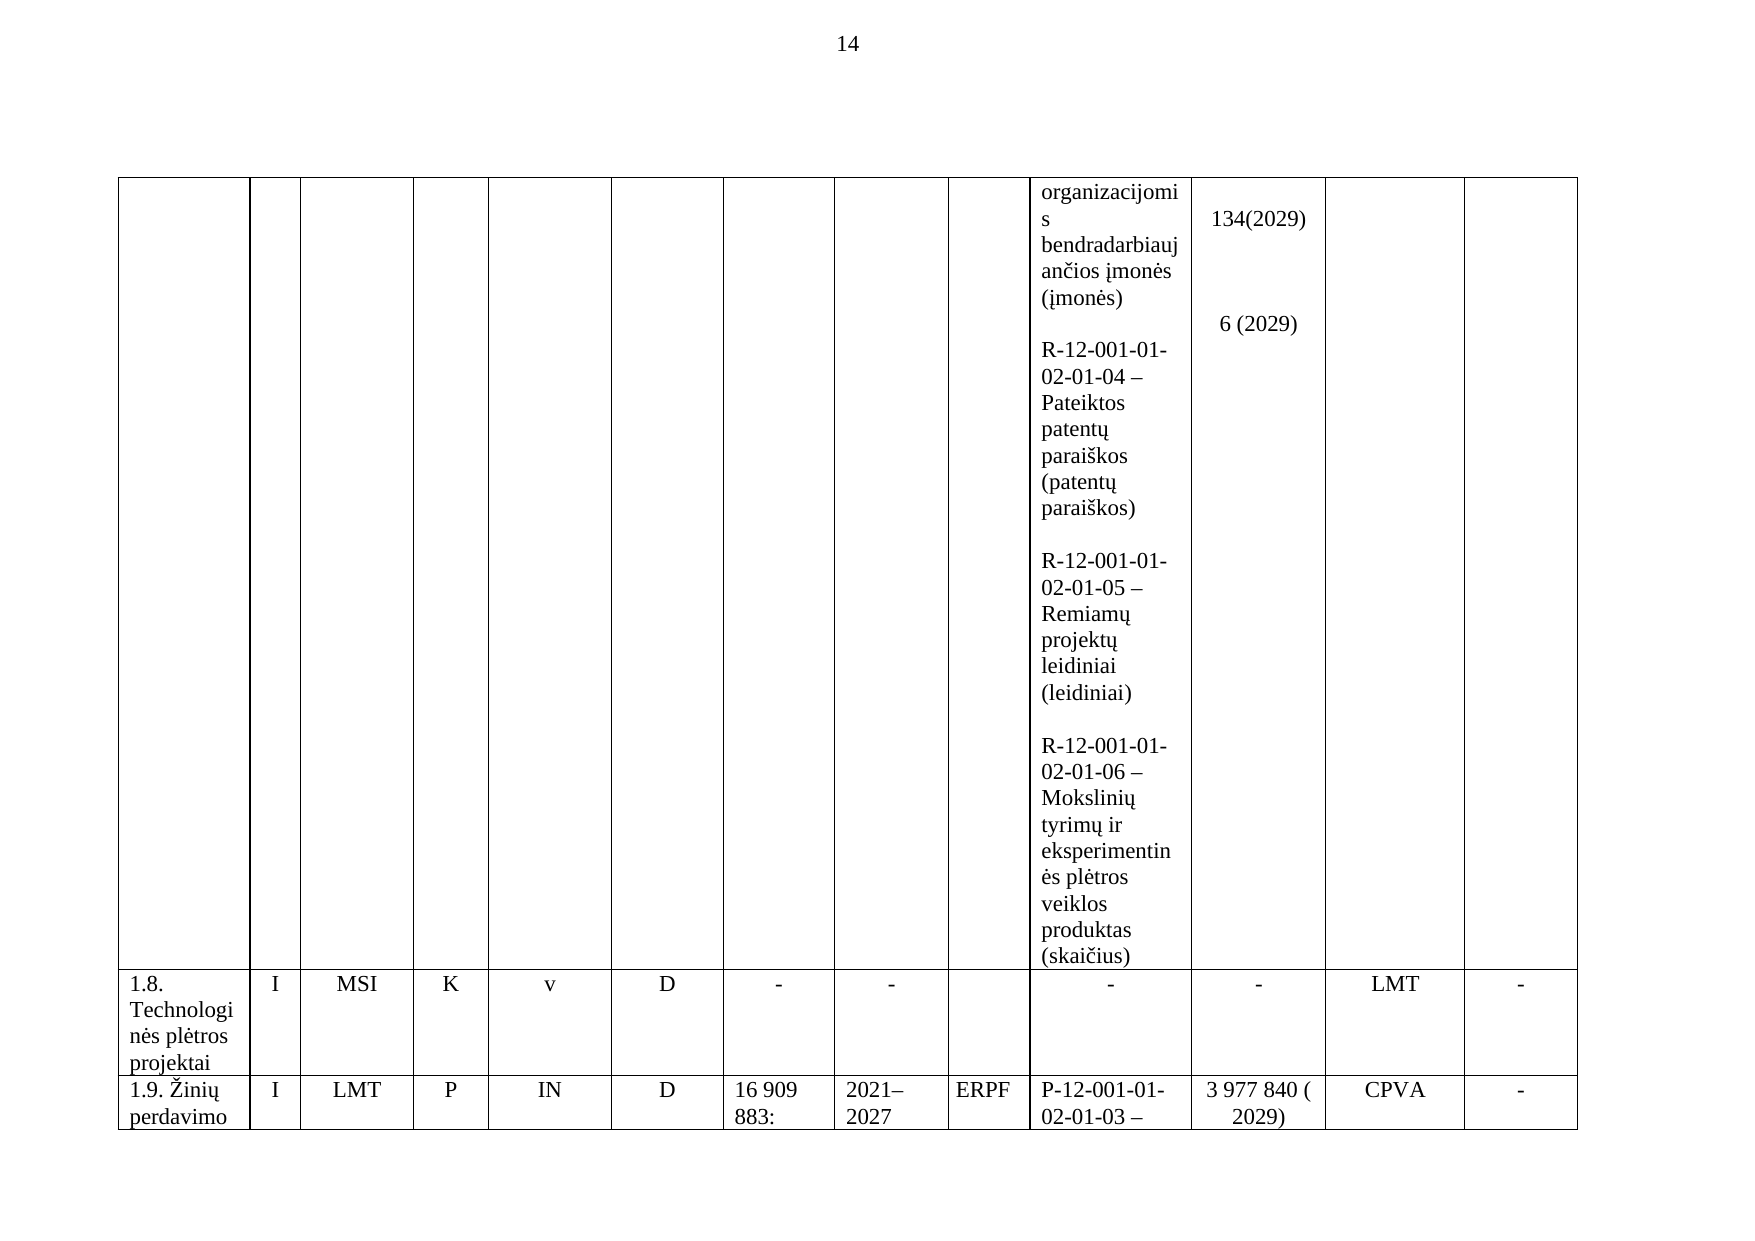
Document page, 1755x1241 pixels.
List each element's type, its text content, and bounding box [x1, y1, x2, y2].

table_cell - [1465, 178, 1577, 969]
table_cell D [612, 1076, 723, 1129]
table_cell MSI [301, 970, 413, 1075]
table_cell I [251, 970, 300, 1075]
table_cell I [251, 1076, 300, 1129]
table_cell P-12-001-01-02-01-03 – [1031, 1076, 1191, 1129]
table_cell 16 909 883: [724, 1076, 834, 1129]
table_cell - [724, 970, 834, 1075]
table_cell - [1465, 1076, 1577, 1129]
table_cell CPVA [1326, 1076, 1464, 1129]
table_cell 2021–2027 [835, 1076, 948, 1129]
table_cell IN [489, 1076, 611, 1129]
table_cell 3 977 840 (2029) [1192, 1076, 1325, 1129]
table_cell ERPF [949, 1076, 1029, 1129]
table_cell 1.9. Žinių perdavimo [119, 1076, 249, 1129]
table_cell v [489, 970, 611, 1075]
table_cell - [1465, 970, 1577, 1075]
table_cell 134(2029) 6 (2029) [1192, 178, 1325, 969]
table_cell [301, 178, 413, 969]
table_cell [949, 970, 1029, 1075]
table_cell - [1192, 970, 1325, 1075]
table_cell LMT [1326, 970, 1464, 1075]
table_cell P [414, 1076, 488, 1129]
table_cell - [835, 970, 948, 1075]
table_cell K [414, 970, 488, 1075]
table_cell [949, 178, 1029, 969]
table_cell [835, 178, 948, 969]
table_cell D [612, 970, 723, 1075]
table_cell [1326, 178, 1464, 969]
table_cell [414, 178, 488, 969]
table_cell [489, 178, 611, 969]
table_cell organizacijomis bendradarbiaujančios įmonės (įmonės) R-12-001-01-02-01-04 – Pateiktos patentų paraiškos (patentų paraiškos) R-12-001-01-02-01-05 – Remiamų projektų leidiniai (leidiniai) R-12-001-01-02-01-06 – Mokslinių tyrimų ir eksperimentinės plėtros veiklos produktas (skaičius) [1031, 178, 1191, 969]
table_cell - [1031, 970, 1191, 1075]
table_cell LMT [301, 1076, 413, 1129]
table_cell [119, 178, 249, 969]
table_cell [612, 178, 723, 969]
table_cell [251, 178, 300, 969]
table_cell [724, 178, 834, 969]
table_cell 1.8. Technologinės plėtros projektai [119, 970, 249, 1075]
